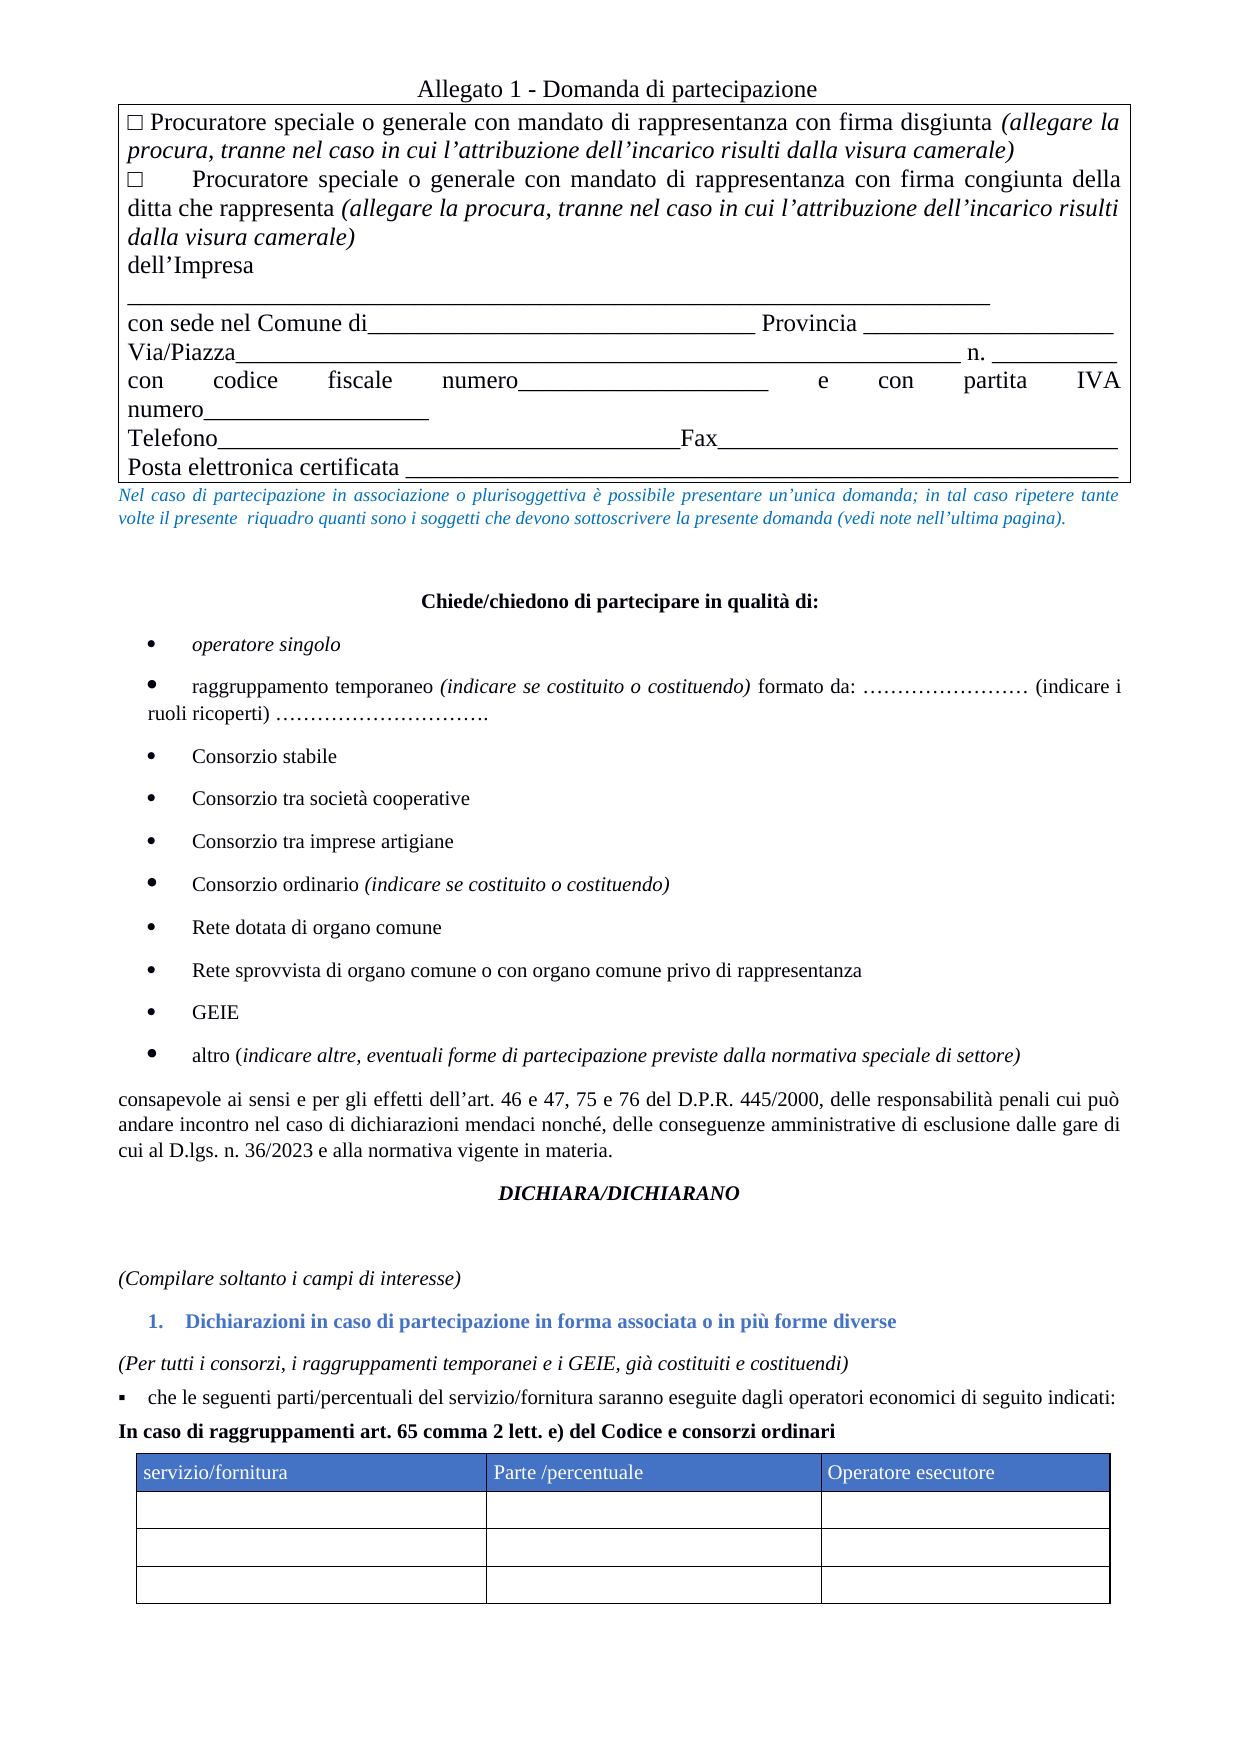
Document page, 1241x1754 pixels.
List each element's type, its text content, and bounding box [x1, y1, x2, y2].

table_cell [487, 1492, 821, 1528]
text Chiede/chiedono di partecipare in qualità di: [118, 589, 1122, 613]
table_cell [822, 1492, 1109, 1528]
text ▪ che le seguenti parti/percentuali del servizio/fornitura saranno eseguite dagli operatori economici di seguito indicati: [118, 1385, 1122, 1409]
text In caso di raggruppamenti art. 65 comma 2 lett. e) del Codice e consorzi ordinari [118, 1419, 1122, 1443]
text Posta elettronica certificata _________________________________________________________ [119, 448, 1130, 482]
list altro (indicare altre, eventuali forme di partecipazione previste dalla normativa speciale di settore) [148, 1043, 1122, 1068]
table_cell [822, 1529, 1109, 1566]
text Telefono_____________________________________Fax________________________________ [119, 420, 1130, 448]
list operatore singolo [148, 632, 1122, 656]
text □ Procuratore speciale o generale con mandato di rappresentanza con firma congiunta della ditta che rappresenta (allegare la procura, tranne nel caso in cui l’attribuzione dell’incarico risulti dalla visura camerale) [119, 161, 1130, 247]
table_cell [137, 1567, 486, 1603]
table_header Operatore esecutore [822, 1454, 1109, 1491]
list Dichiarazioni in caso di partecipazione in forma associata o in più forme diverse [148, 1309, 1122, 1333]
list Consorzio ordinario (indicare se costituito o costituendo) [148, 872, 1122, 896]
table_cell [137, 1492, 486, 1528]
table_header servizio/fornitura [137, 1454, 486, 1491]
table_header Parte /percentuale [487, 1454, 821, 1491]
text Via/Piazza__________________________________________________________ n. __________ [119, 333, 1130, 362]
list Consorzio tra società cooperative [148, 786, 1122, 810]
list Consorzio stabile [148, 744, 1122, 768]
table_cell [487, 1529, 821, 1566]
text con codice fiscale numero____________________ e con partita IVA numero__________________ [119, 362, 1130, 420]
table_cell [487, 1567, 821, 1603]
list Rete dotata di organo comune [148, 915, 1122, 939]
text □ Procuratore speciale o generale con mandato di rappresentanza con firma disgiunta (allegare la procura, tranne nel caso in cui l’attribuzione dell’incarico risulti dalla visura camerale) [119, 105, 1130, 161]
list GEIE [148, 1000, 1122, 1024]
table_cell [137, 1529, 486, 1566]
text consapevole ai sensi e per gli effetti dell’art. 46 e 47, 75 e 76 del D.P.R. 445/2000, delle responsabilità penali cui può andare incontro nel caso di dichiarazioni mendaci nonché, delle conseguenze amministrative di esclusione dalle gare di cui al D.lgs. n. 36/2023 e alla normativa vigente in materia. [118, 1086, 1122, 1162]
text (Per tutti i consorzi, i raggruppamenti temporanei e i GEIE, già costituiti e costituendi) [118, 1351, 1122, 1375]
table_cell [822, 1567, 1109, 1603]
list raggruppamento temporaneo (indicare se costituito o costituendo) formato da: …………………… (indicare i ruoli ricoperti) …………………………. [148, 674, 1122, 725]
text dell’Impresa _____________________________________________________________________ [119, 247, 1130, 305]
list Consorzio tra imprese artigiane [148, 829, 1122, 853]
list Rete sprovvista di organo comune o con organo comune privo di rappresentanza [148, 958, 1122, 982]
text DICHIARA/DICHIARANO [118, 1181, 1122, 1205]
text Nel caso di partecipazione in associazione o plurisoggettiva è possibile presentare un’unica domanda; in tal caso ripetere tante volte il presente riquadro quanti sono i soggetti che devono sottoscrivere la presente domanda (vedi note nell’ultima pagina). [118, 483, 1122, 528]
text con sede nel Comune di_______________________________ Provincia ____________________ [119, 305, 1130, 333]
text (Compilare soltanto i campi di interesse) [118, 1266, 1122, 1290]
